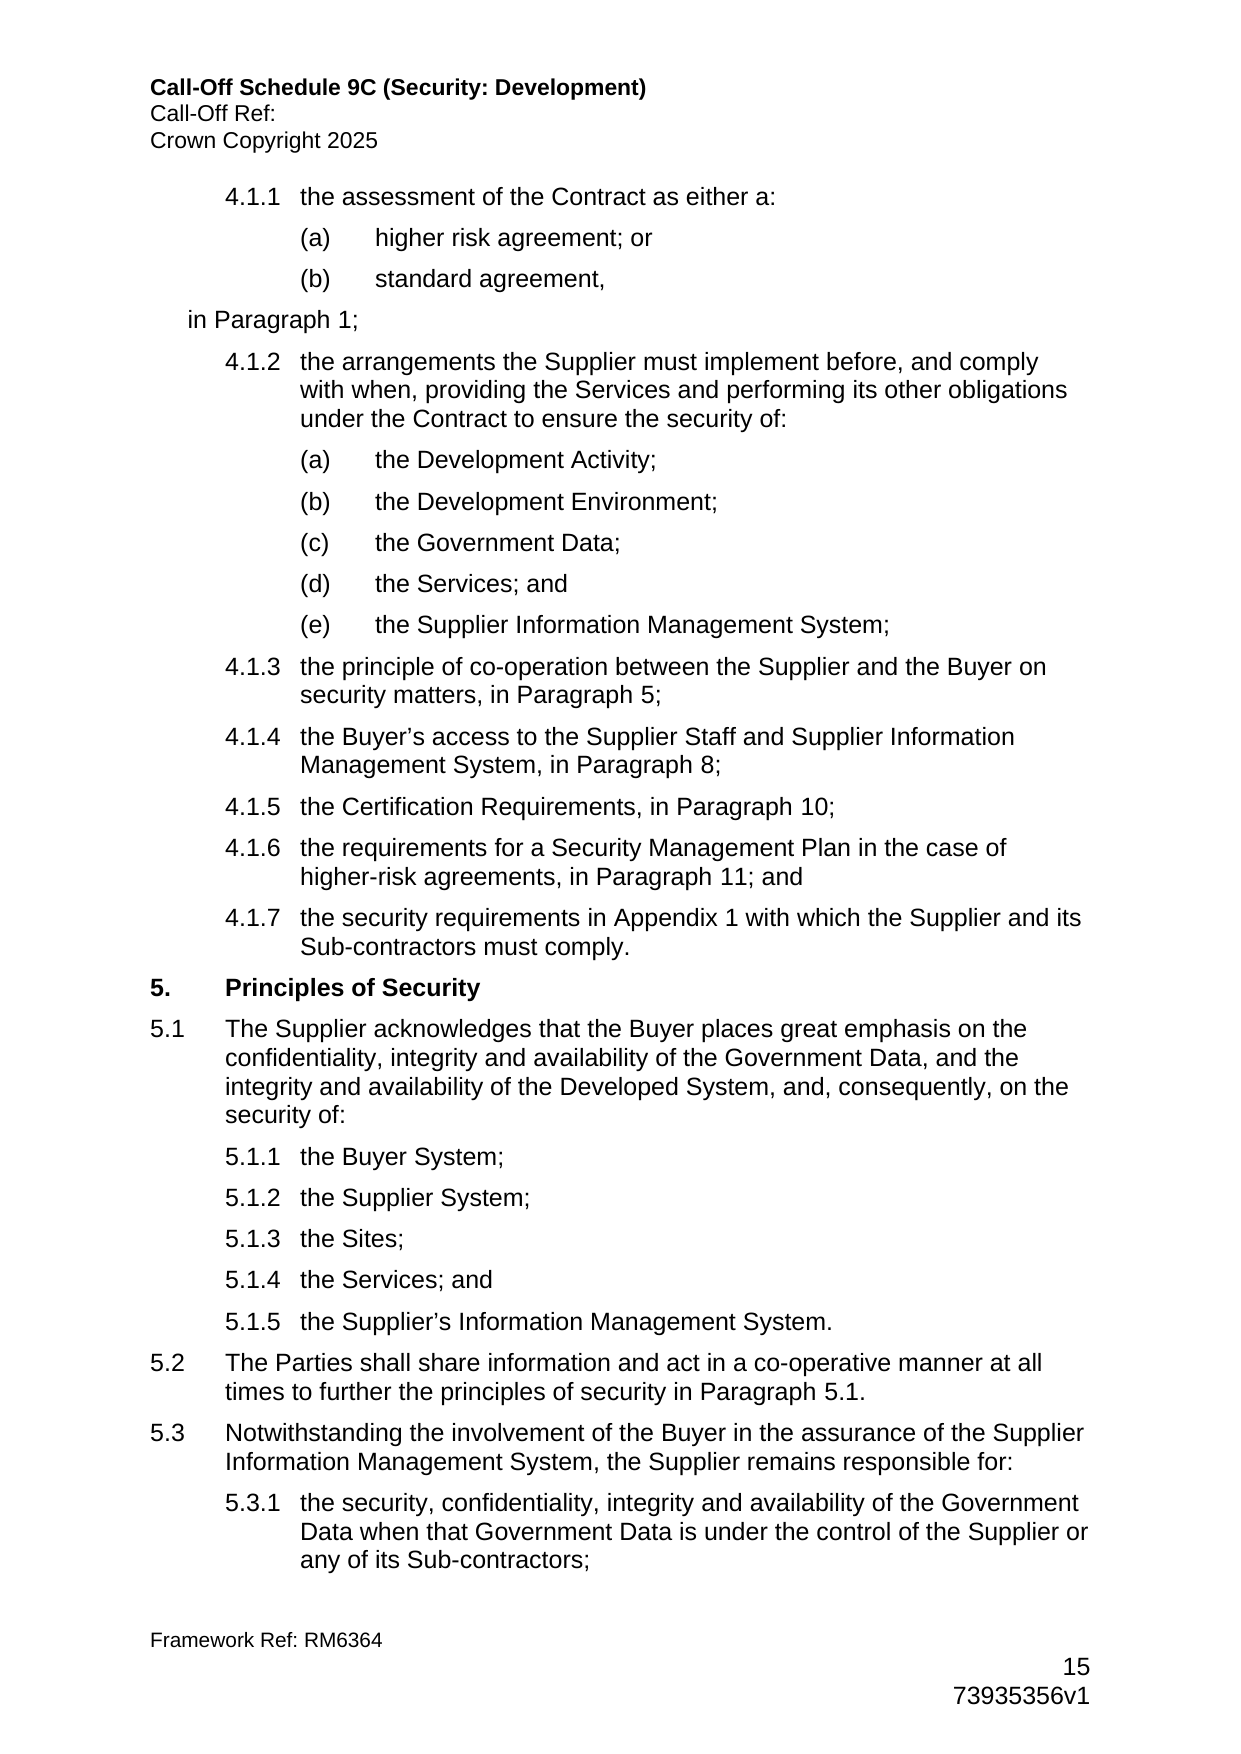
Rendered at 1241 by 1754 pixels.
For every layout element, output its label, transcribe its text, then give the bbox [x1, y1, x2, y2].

subtitle higher risk agreement; or [300, 223, 1090, 252]
subtitle The Parties shall share information and act in a co-operative manner at all times to further the principles of security in Paragraph 5.1. [150, 1348, 1090, 1405]
subtitle the Government Data; [300, 528, 1090, 557]
subtitle the assessment of the Contract as either a: [225, 182, 1090, 210]
subtitle the Certification Requirements, in Paragraph 10; [225, 792, 1090, 820]
subtitle the Services; and [300, 569, 1090, 598]
subtitle the Development Environment; [300, 487, 1090, 515]
subtitle the Supplier Information Management System; [300, 610, 1090, 639]
text in Paragraph 1; [187, 305, 1090, 334]
subtitle the security, confidentiality, integrity and availability of the Government Data when that Government Data is under the control of the Supplier or any of its Sub-contractors; [225, 1488, 1090, 1574]
subtitle the Buyer’s access to the Supplier Staff and Supplier Information Management System, in Paragraph 8; [225, 722, 1090, 779]
subtitle the Sites; [225, 1224, 1090, 1253]
subtitle the Supplier’s Information Management System. [225, 1307, 1090, 1335]
subtitle the security requirements in Appendix 1 with which the Supplier and its Sub-contractors must comply. [225, 903, 1090, 960]
subtitle the Supplier System; [225, 1183, 1090, 1212]
subtitle the Buyer System; [225, 1142, 1090, 1170]
subtitle The Supplier acknowledges that the Buyer places great emphasis on the confidentiality, integrity and availability of the Government Data, and the integrity and availability of the Developed System, and, consequently, on the security of: [150, 1014, 1090, 1129]
subtitle the requirements for a Security Management Plan in the case of higher-risk agreements, in Paragraph 11; and [225, 833, 1090, 890]
subtitle Notwithstanding the involvement of the Buyer in the assurance of the Supplier Information Management System, the Supplier remains responsible for: [150, 1418, 1090, 1475]
subtitle standard agreement, [300, 264, 1090, 293]
subtitle the principle of co-operation between the Supplier and the Buyer on security matters, in Paragraph 5; [225, 652, 1090, 709]
subtitle the arrangements the Supplier must implement before, and comply with when, providing the Services and performing its other obligations under the Contract to ensure the security of: [225, 347, 1090, 433]
subtitle Principles of Security [150, 973, 1090, 1002]
subtitle the Development Activity; [300, 445, 1090, 474]
subtitle the Services; and [225, 1265, 1090, 1294]
